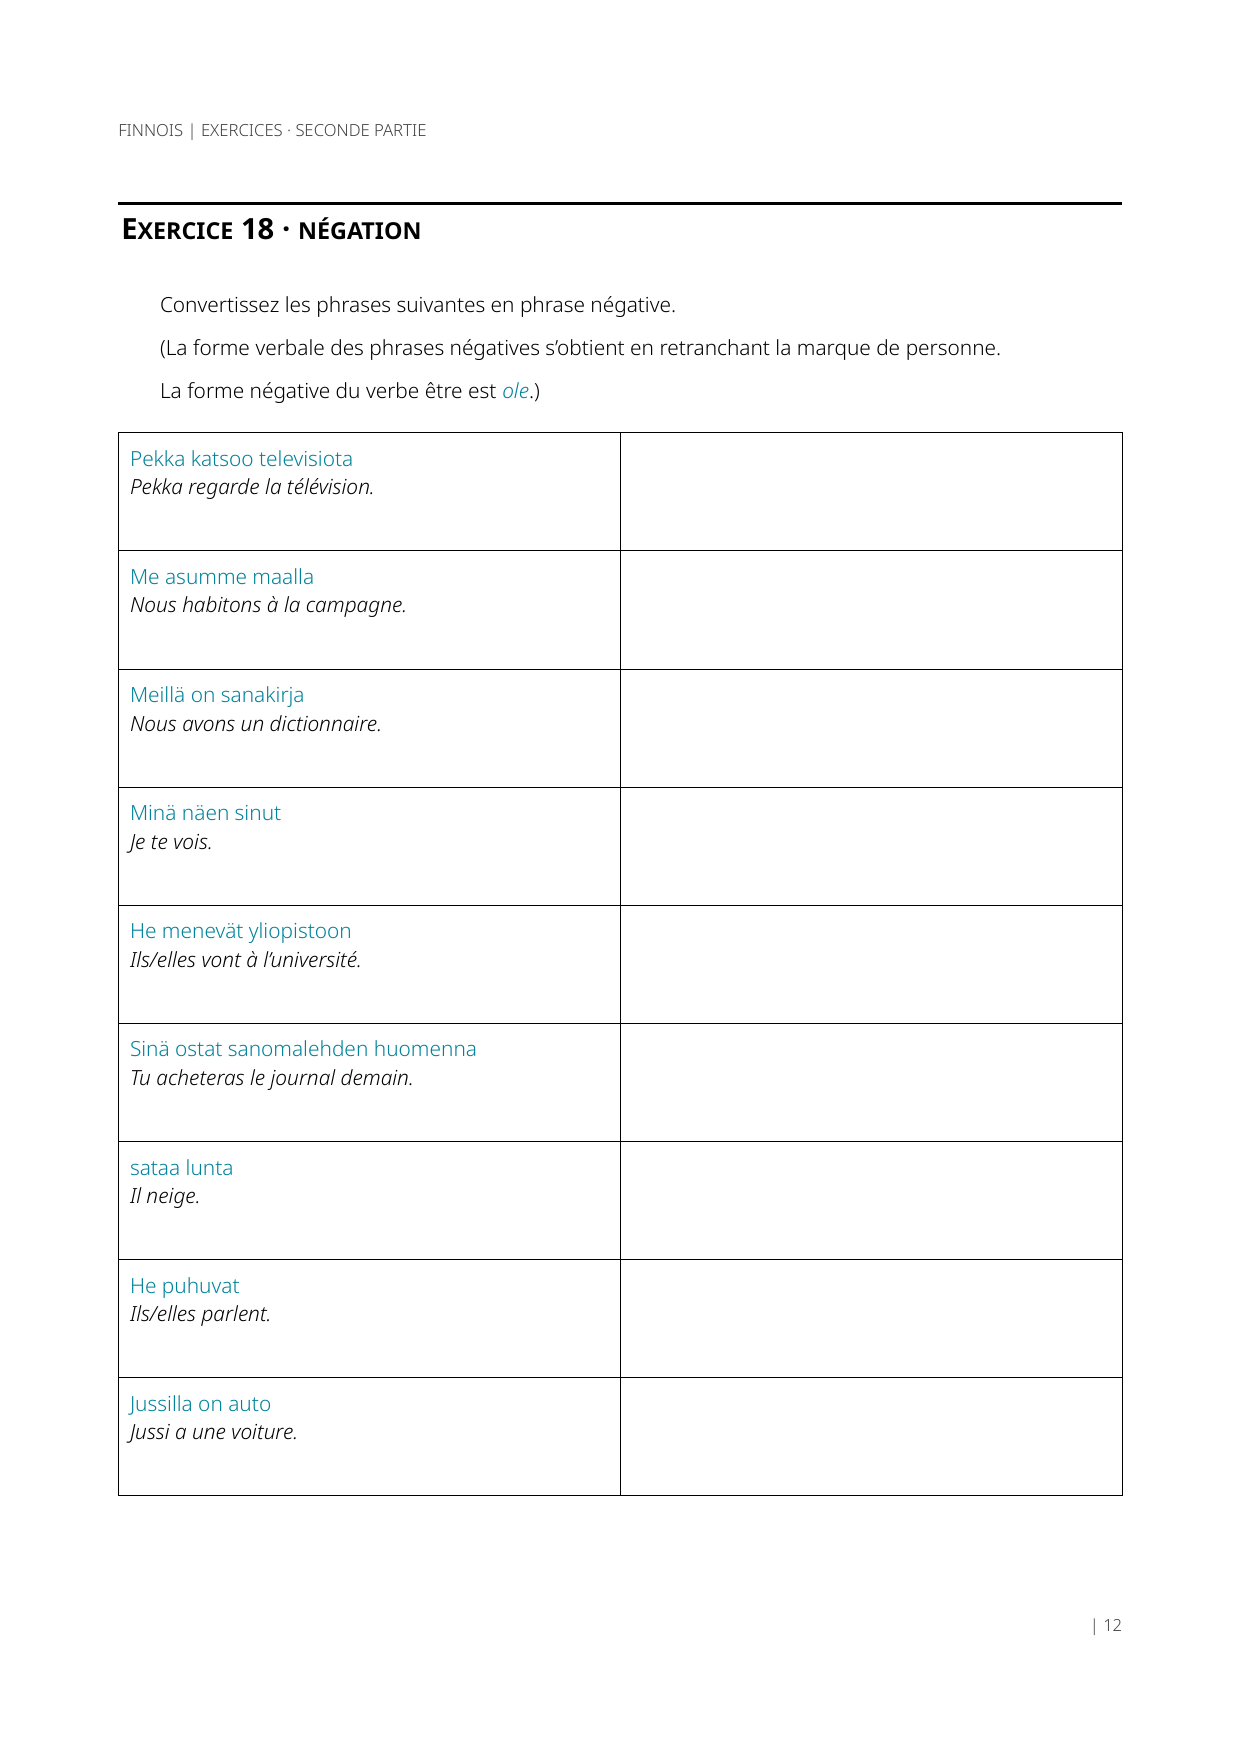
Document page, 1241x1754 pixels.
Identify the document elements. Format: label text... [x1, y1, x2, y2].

table_cell sataa lunta Il neige. [119, 1142, 620, 1259]
table_cell [621, 1378, 1122, 1495]
table_cell [621, 551, 1122, 668]
table_cell Minä näen sinut Je te vois. [119, 788, 620, 905]
text Convertissez les phrases suivantes en phrase négative. [118, 290, 1122, 318]
table_cell [621, 670, 1122, 787]
table_cell Me asumme maalla Nous habitons à la campagne. [119, 551, 620, 668]
table_cell Meillä on sanakirja Nous avons un dictionnaire. [119, 670, 620, 787]
subtitle Exercice 18 · négation [118, 205, 1122, 251]
table_header Pekka katsoo televisiota Pekka regarde la télévision. [119, 433, 620, 550]
table_cell [621, 906, 1122, 1023]
table_cell He puhuvat Ils/elles parlent. [119, 1260, 620, 1377]
text La forme négative du verbe être est ole.) [118, 377, 1122, 405]
table_cell Jussilla on auto Jussi a une voiture. [119, 1378, 620, 1495]
table_cell [621, 1024, 1122, 1141]
table_cell He menevät yliopistoon Ils/elles vont à l’université. [119, 906, 620, 1023]
table_cell Sinä ostat sanomalehden huomenna Tu acheteras le journal demain. [119, 1024, 620, 1141]
table_cell [621, 1142, 1122, 1259]
table_cell [621, 788, 1122, 905]
table_header [621, 433, 1122, 550]
table_cell [621, 1260, 1122, 1377]
text (La forme verbale des phrases négatives s’obtient en retranchant la marque de personne. [118, 333, 1122, 362]
